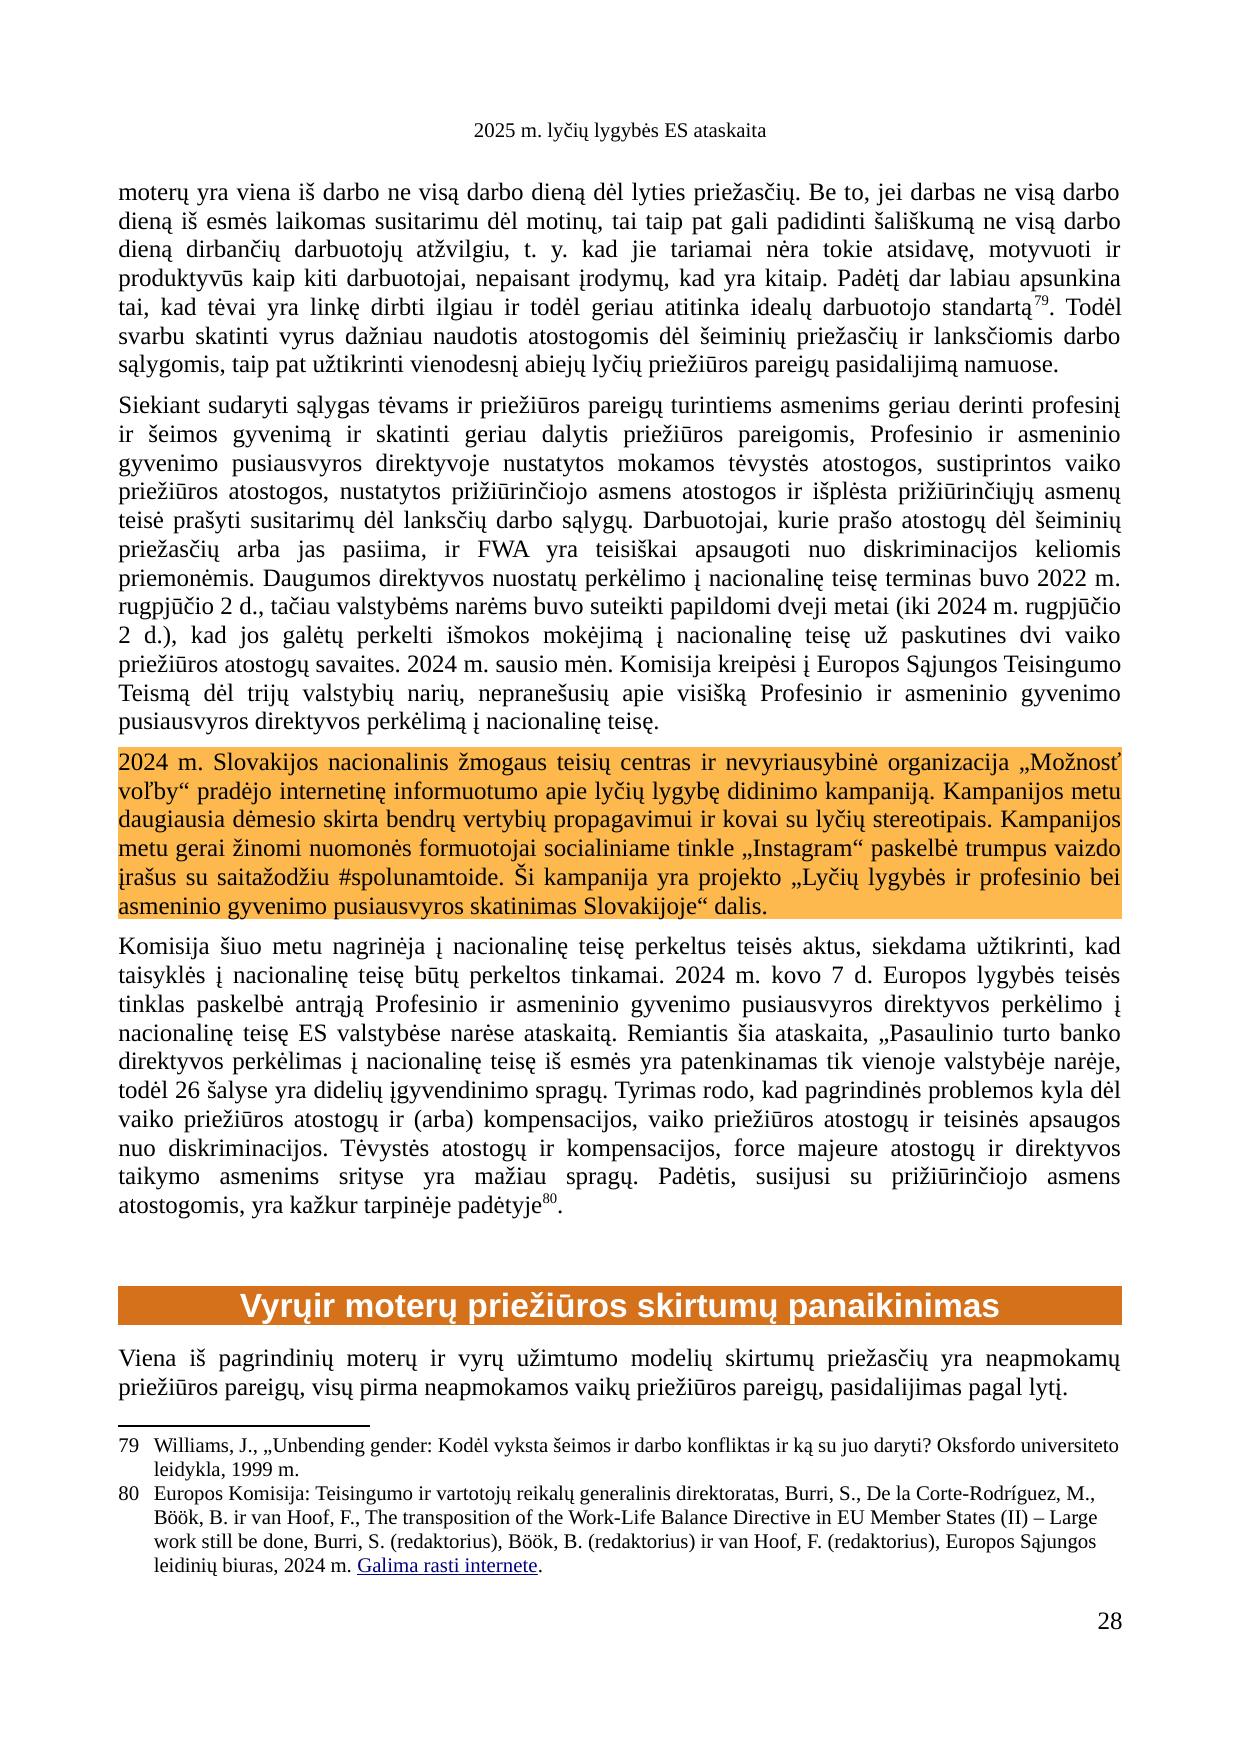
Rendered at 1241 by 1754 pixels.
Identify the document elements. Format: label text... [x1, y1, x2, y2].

subtitle Vyrųir moterų priežiūros skirtumų panaikinimas [118, 1286, 1122, 1325]
text moterų yra viena iš darbo ne visą darbo dieną dėl lyties priežasčių. Be to, jei darbas ne visą darbo dieną iš esmės laikomas susitarimu dėl motinų, tai taip pat gali padidinti šališkumą ne visą darbo dieną dirbančių darbuotojų atžvilgiu, t. y. kad jie tariamai nėra tokie atsidavę, motyvuoti ir produktyvūs kaip kiti darbuotojai, nepaisant įrodymų, kad yra kitaip. Padėtį dar labiau apsunkina tai, kad tėvai yra linkę dirbti ilgiau ir todėl geriau atitinka idealų darbuotojo standartą. Todėl svarbu skatinti vyrus dažniau naudotis atostogomis dėl šeiminių priežasčių ir lanksčiomis darbo sąlygomis, taip pat užtikrinti vienodesnį abiejų lyčių priežiūros pareigų pasidalijimą namuose. [118, 177, 1122, 378]
text Europos Komisija: Teisingumo ir vartotojų reikalų generalinis direktoratas, Burri, S., De la Corte-Rodríguez, M., Böök, B. ir van Hoof, F., The transposition of the Work-Life Balance Directive in EU Member States (II) – Large work still be done, Burri, S. (redaktorius), Böök, B. (redaktorius) ir van Hoof, F. (redaktorius), Europos Sąjungos leidinių biuras, 2024 m. Galima rasti internete. [118, 1481, 1122, 1577]
text Williams, J., „Unbending gender: Kodėl vyksta šeimos ir darbo konfliktas ir ką su juo daryti? Oksfordo universiteto leidykla, 1999 m. [118, 1432, 1122, 1481]
text Siekiant sudaryti sąlygas tėvams ir priežiūros pareigų turintiems asmenims geriau derinti profesinį ir šeimos gyvenimą ir skatinti geriau dalytis priežiūros pareigomis, Profesinio ir asmeninio gyvenimo pusiausvyros direktyvoje nustatytos mokamos tėvystės atostogos, sustiprintos vaiko priežiūros atostogos, nustatytos prižiūrinčiojo asmens atostogos ir išplėsta prižiūrinčiųjų asmenų teisė prašyti susitarimų dėl lanksčių darbo sąlygų. Darbuotojai, kurie prašo atostogų dėl šeiminių priežasčių arba jas pasiima, ir FWA yra teisiškai apsaugoti nuo diskriminacijos keliomis priemonėmis. Daugumos direktyvos nuostatų perkėlimo į nacionalinę teisę terminas buvo 2022 m. rugpjūčio 2 d., tačiau valstybėms narėms buvo suteikti papildomi dveji metai (iki 2024 m. rugpjūčio 2 d.), kad jos galėtų perkelti išmokos mokėjimą į nacionalinę teisę už paskutines dvi vaiko priežiūros atostogų savaites. 2024 m. sausio mėn. Komisija kreipėsi į Europos Sąjungos Teisingumo Teismą dėl trijų valstybių narių, nepranešusių apie visišką Profesinio ir asmeninio gyvenimo pusiausvyros direktyvos perkėlimą į nacionalinę teisę. [118, 390, 1122, 735]
text Viena iš pagrindinių moterų ir vyrų užimtumo modelių skirtumų priežasčių yra neapmokamų priežiūros pareigų, visų pirma neapmokamos vaikų priežiūros pareigų, pasidalijimas pagal lytį. [118, 1343, 1122, 1401]
text Komisija šiuo metu nagrinėja į nacionalinę teisę perkeltus teisės aktus, siekdama užtikrinti, kad taisyklės į nacionalinę teisę būtų perkeltos tinkamai. 2024 m. kovo 7 d. Europos lygybės teisės tinklas paskelbė antrąją Profesinio ir asmeninio gyvenimo pusiausvyros direktyvos perkėlimo į nacionalinę teisę ES valstybėse narėse ataskaitą. Remiantis šia ataskaita, „Pasaulinio turto banko direktyvos perkėlimas į nacionalinę teisę iš esmės yra patenkinamas tik vienoje valstybėje narėje, todėl 26 šalyse yra didelių įgyvendinimo spragų. Tyrimas rodo, kad pagrindinės problemos kyla dėl vaiko priežiūros atostogų ir (arba) kompensacijos, vaiko priežiūros atostogų ir teisinės apsaugos nuo diskriminacijos. Tėvystės atostogų ir kompensacijos, force majeure atostogų ir direktyvos taikymo asmenims srityse yra mažiau spragų. Padėtis, susijusi su prižiūrinčiojo asmens atostogomis, yra kažkur tarpinėje padėtyje. [118, 931, 1122, 1219]
text 2024 m. Slovakijos nacionalinis žmogaus teisių centras ir nevyriausybinė organizacija „Možnosť voľby“ pradėjo internetinę informuotumo apie lyčių lygybę didinimo kampaniją. Kampanijos metu daugiausia dėmesio skirta bendrų vertybių propagavimui ir kovai su lyčių stereotipais. Kampanijos metu gerai žinomi nuomonės formuotojai socialiniame tinkle „Instagram“ paskelbė trumpus vaizdo įrašus su saitažodžiu #spolunamtoide. Ši kampanija yra projekto „Lyčių lygybės ir profesinio bei asmeninio gyvenimo pusiausvyros skatinimas Slovakijoje“ dalis. [118, 747, 1122, 919]
